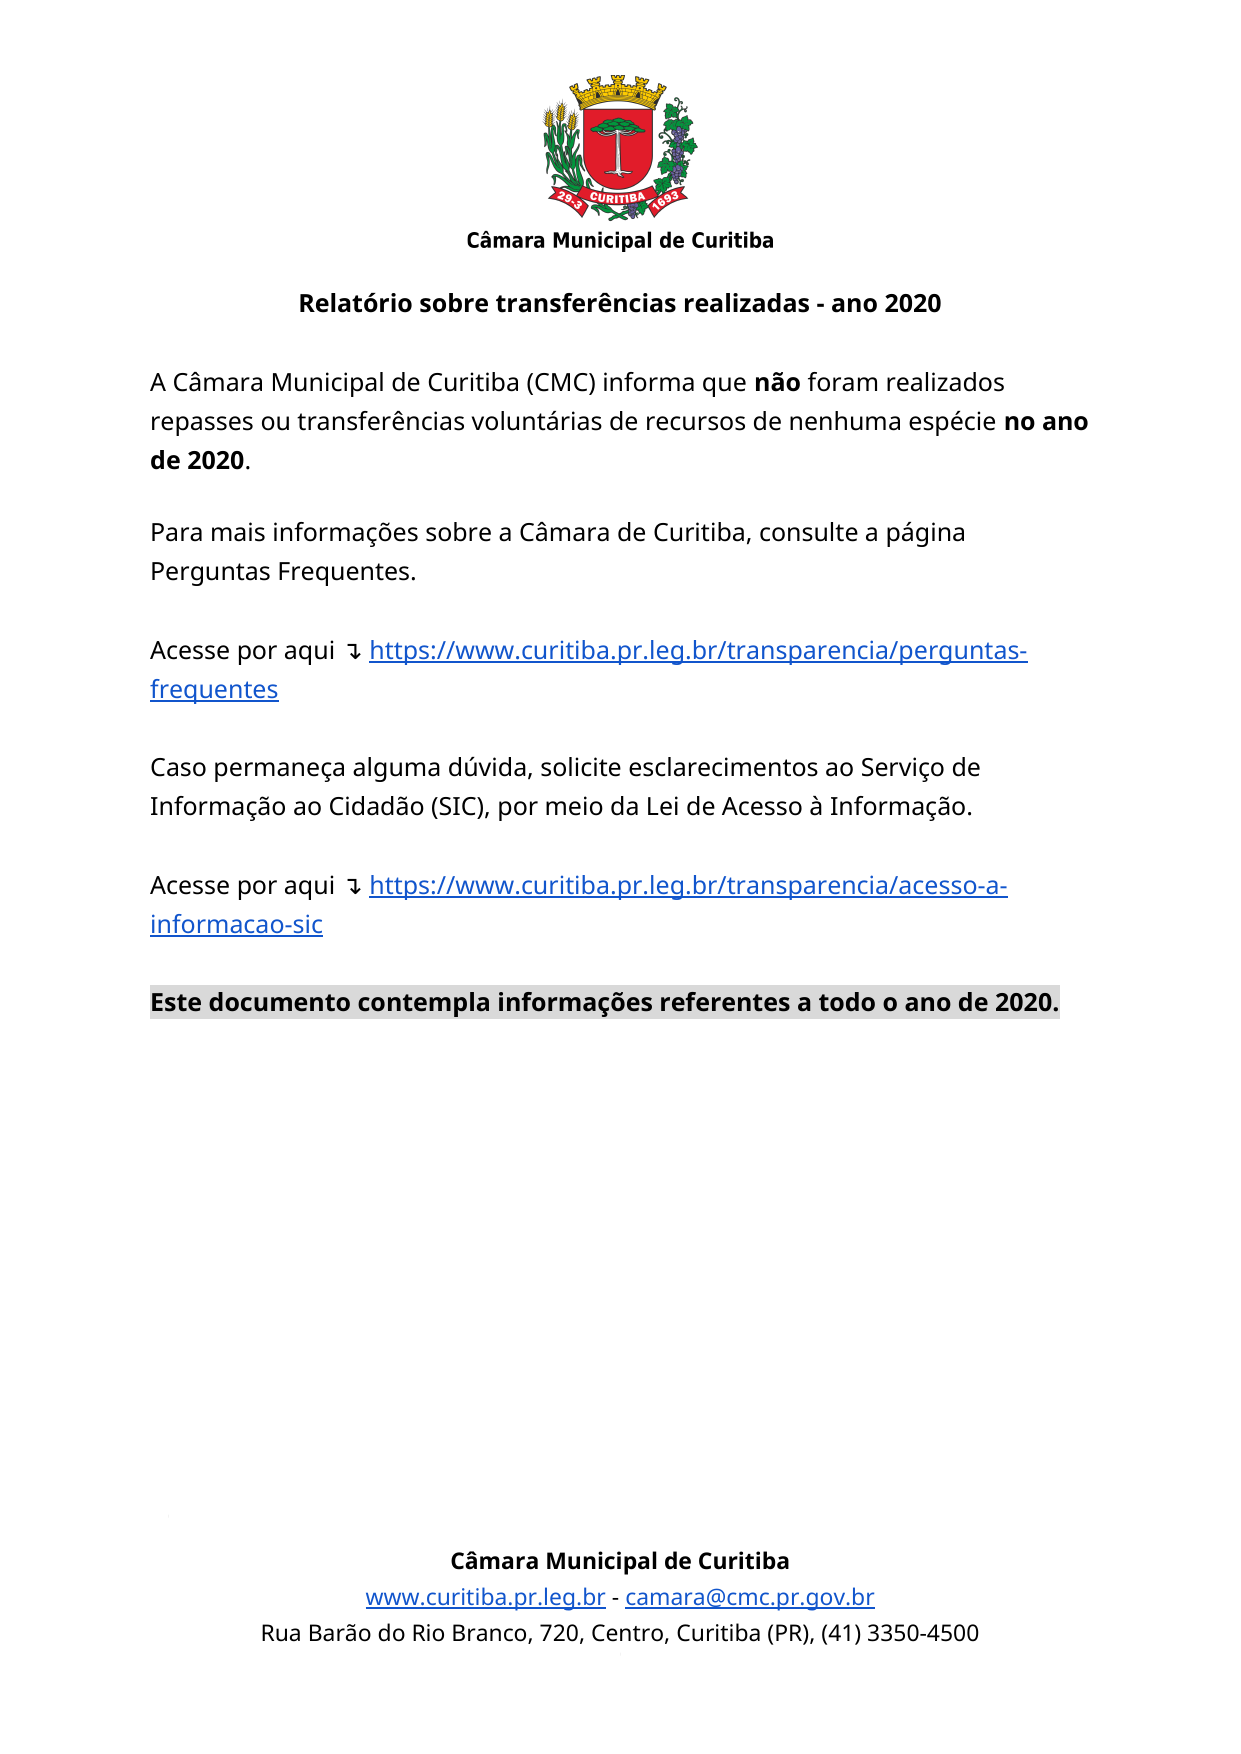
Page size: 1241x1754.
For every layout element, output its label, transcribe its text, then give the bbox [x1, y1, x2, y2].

text Acesse por aqui ↴ https://www.curitiba.pr.leg.br/transparencia/perguntas-frequentes [150, 632, 1090, 706]
text Este documento contempla informações referentes a todo o ano de 2020. [150, 985, 1090, 1097]
picture [467, 75, 773, 252]
text Para mais informações sobre a Câmara de Curitiba, consulte a página Perguntas Frequentes. [150, 515, 1090, 588]
text A Câmara Municipal de Curitiba (CMC) informa que não foram realizados repasses ou transferências voluntárias de recursos de nenhuma espécie no ano de 2020. [150, 364, 1090, 477]
text Relatório sobre transferências realizadas - ano 2020 [150, 252, 1090, 320]
text Acesse por aqui ↴ https://www.curitiba.pr.leg.br/transparencia/acesso-a-informacao-sic [150, 867, 1090, 941]
text Caso permaneça alguma dúvida, solicite esclarecimentos ao Serviço de Informação ao Cidadão (SIC), por meio da Lei de Acesso à Informação. [150, 750, 1090, 823]
